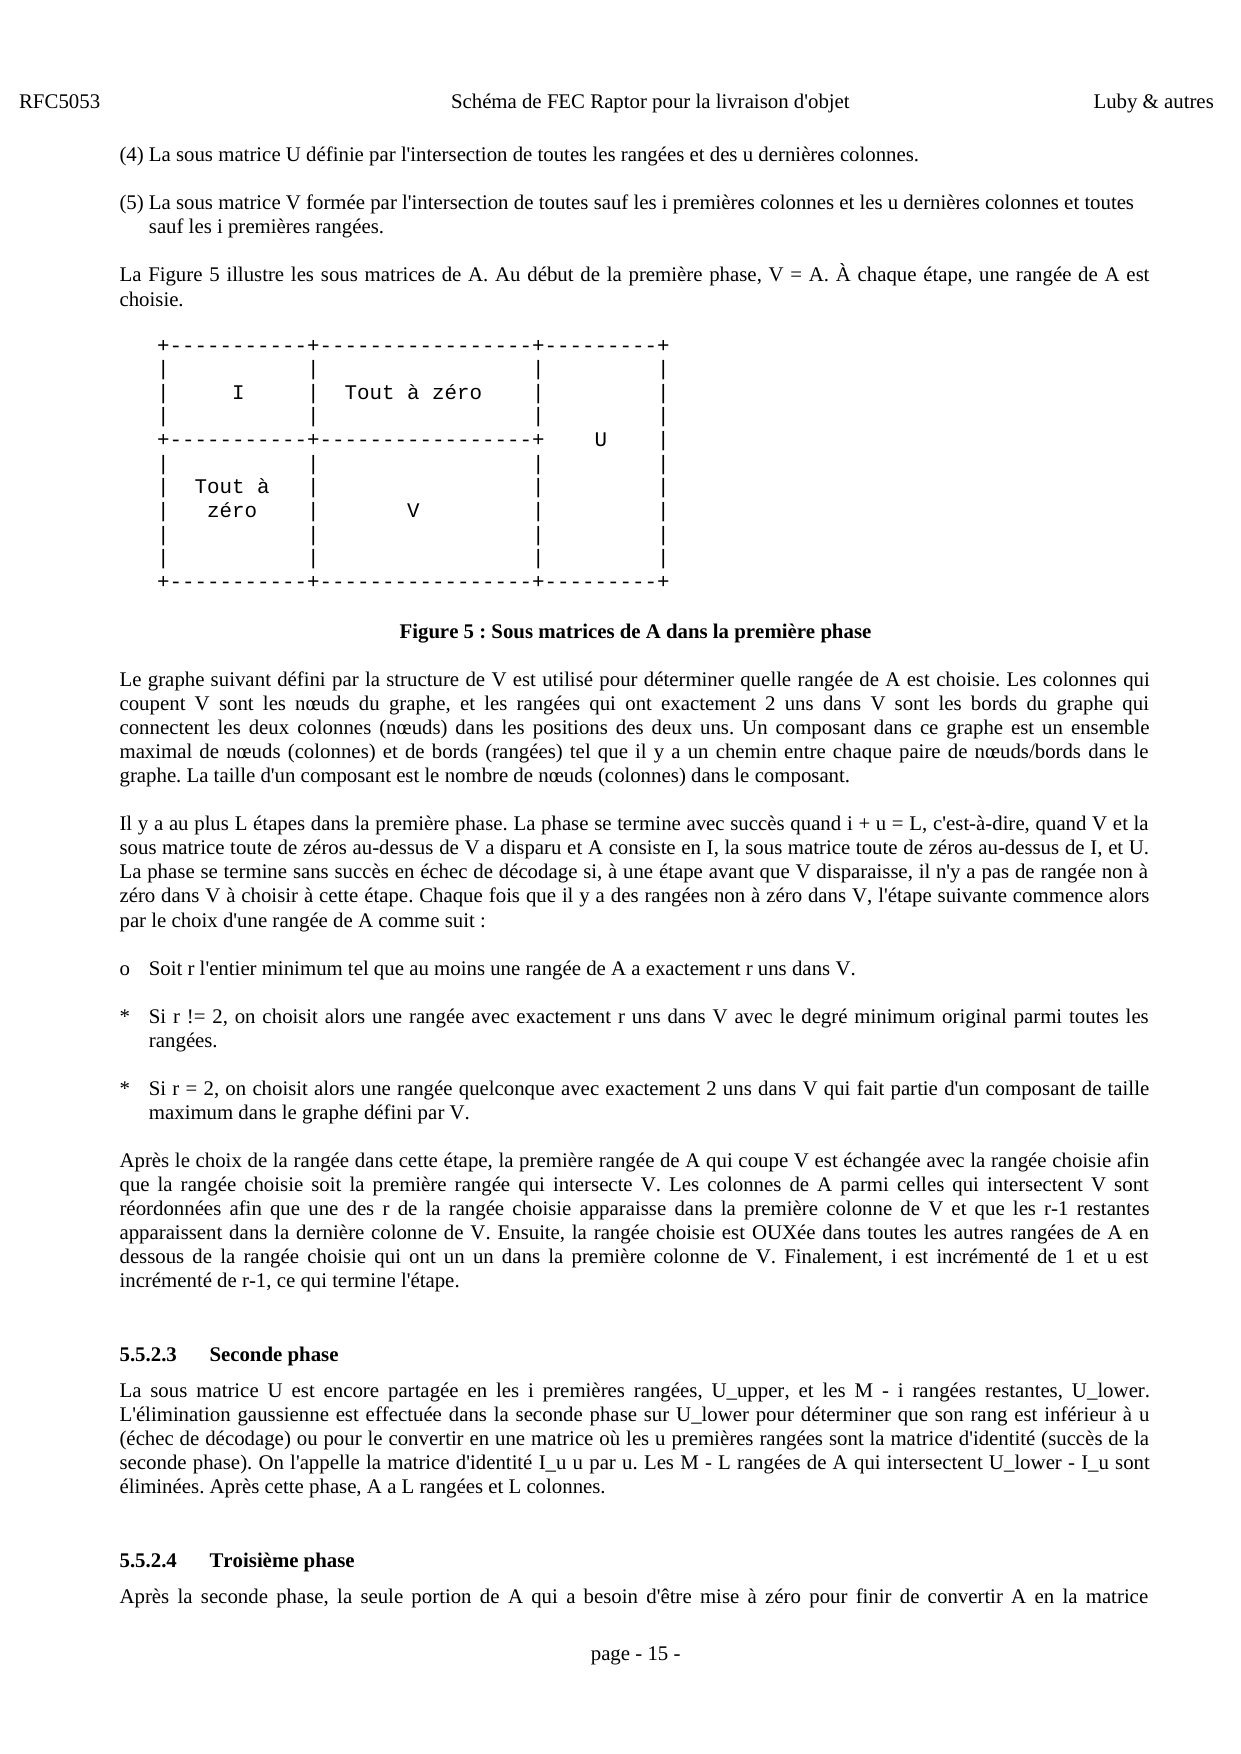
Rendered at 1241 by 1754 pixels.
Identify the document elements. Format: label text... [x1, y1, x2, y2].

text | | | | [119, 524, 1152, 547]
text * Si r != 2, on choisit alors une rangée avec exactement r uns dans V avec le degré minimum original parmi toutes les rangées. [119, 1004, 1152, 1052]
text Il y a au plus L étapes dans la première phase. La phase se termine avec succès quand i + u = L, c'est-à-dire, quand V et la sous matrice toute de zéros au-dessus de V a disparu et A consiste en I, la sous matrice toute de zéros au-dessus de I, et U. La phase se termine sans succès en échec de décodage si, à une étape avant que V disparaisse, il n'y a pas de rangée non à zéro dans V à choisir à cette étape. Chaque fois que il y a des rangées non à zéro dans V, l'étape suivante commence alors par le choix d'une rangée de A comme suit : [119, 811, 1152, 932]
text +-----------+-----------------+ U | [119, 429, 1152, 453]
text | Tout à | | | [119, 476, 1152, 500]
text (4) La sous matrice U définie par l'intersection de toutes les rangées et des u dernières colonnes. [119, 142, 1152, 166]
text +-----------+-----------------+---------+ [119, 334, 1152, 358]
subtitle 5.5.2.3 Seconde phase [119, 1342, 1152, 1366]
text | zéro | V | | [119, 500, 1152, 524]
subtitle Figure 5 : Sous matrices de A dans la première phase [119, 619, 1152, 643]
text | | | | [119, 547, 1152, 571]
text | | | | [119, 406, 1152, 429]
text La sous matrice U est encore partagée en les i premières rangées, U_upper, et les M - i rangées restantes, U_lower. L'élimination gaussienne est effectuée dans la seconde phase sur U_lower pour déterminer que son rang est inférieur à u (échec de décodage) ou pour le convertir en une matrice où les u premières rangées sont la matrice d'identité (succès de la seconde phase). On l'appelle la matrice d'identité I_u u par u. Les M - L rangées de A qui intersectent U_lower - I_u sont éliminées. Après cette phase, A a L rangées et L colonnes. [119, 1378, 1152, 1498]
text Après le choix de la rangée dans cette étape, la première rangée de A qui coupe V est échangée avec la rangée choisie afin que la rangée choisie soit la première rangée qui intersecte V. Les colonnes de A parmi celles qui intersectent V sont réordonnées afin que une des r de la rangée choisie apparaisse dans la première colonne de V et que les r-1 restantes apparaissent dans la dernière colonne de V. Ensuite, la rangée choisie est OUXée dans toutes les autres rangées de A en dessous de la rangée choisie qui ont un un dans la première colonne de V. Finalement, i est incrémenté de 1 et u est incrémenté de r-1, ce qui termine l'étape. [119, 1148, 1152, 1292]
text La Figure 5 illustre les sous matrices de A. Au début de la première phase, V = A. À chaque étape, une rangée de A est choisie. [119, 262, 1152, 311]
text Après la seconde phase, la seule portion de A qui a besoin d'être mise à zéro pour finir de convertir A en la matrice [119, 1584, 1152, 1608]
text | | | | [119, 453, 1152, 476]
text o Soit r l'entier minimum tel que au moins une rangée de A a exactement r uns dans V. [119, 956, 1152, 980]
text | | | | [119, 358, 1152, 382]
text (5) La sous matrice V formée par l'intersection de toutes sauf les i premières colonnes et les u dernières colonnes et toutes sauf les i premières rangées. [119, 190, 1152, 238]
text * Si r = 2, on choisit alors une rangée quelconque avec exactement 2 uns dans V qui fait partie d'un composant de taille maximum dans le graphe défini par V. [119, 1076, 1152, 1124]
text | I | Tout à zéro | | [119, 382, 1152, 406]
text +-----------+-----------------+---------+ [119, 571, 1152, 595]
text Le graphe suivant défini par la structure de V est utilisé pour déterminer quelle rangée de A est choisie. Les colonnes qui coupent V sont les nœuds du graphe, et les rangées qui ont exactement 2 uns dans V sont les bords du graphe qui connectent les deux colonnes (nœuds) dans les positions des deux uns. Un composant dans ce graphe est un ensemble maximal de nœuds (colonnes) et de bords (rangées) tel que il y a un chemin entre chaque paire de nœuds/bords dans le graphe. La taille d'un composant est le nombre de nœuds (colonnes) dans le composant. [119, 667, 1152, 787]
subtitle 5.5.2.4 Troisième phase [119, 1547, 1152, 1572]
